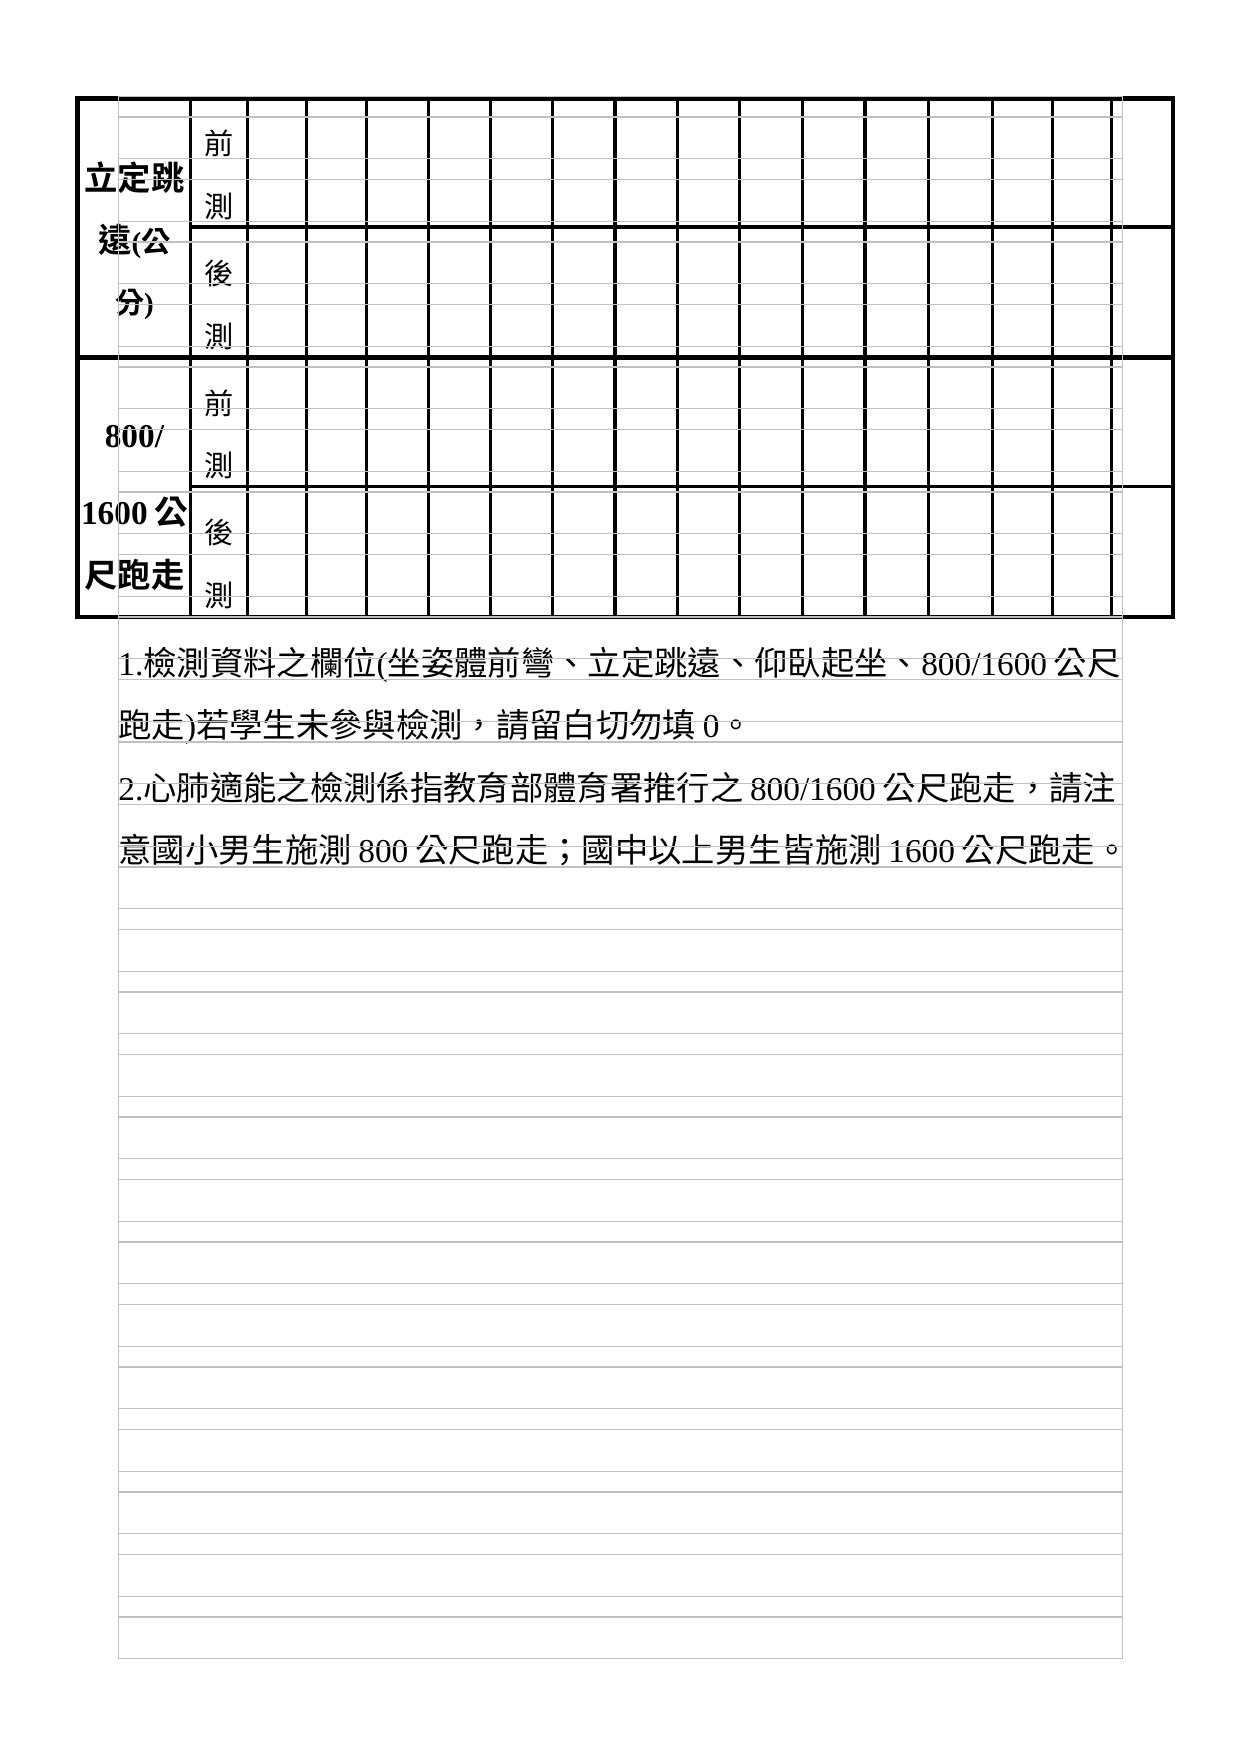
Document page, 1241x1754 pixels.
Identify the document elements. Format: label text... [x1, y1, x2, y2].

table_cell [249, 243, 305, 283]
table_cell [430, 368, 489, 408]
table_cell [867, 305, 927, 346]
table_cell [867, 534, 927, 554]
table_cell [804, 284, 863, 304]
table_cell [930, 360, 991, 366]
table_cell [617, 180, 676, 221]
table_cell [554, 159, 613, 179]
table_cell 前測 [192, 360, 246, 366]
table_cell 立定跳遠(公分) [119, 159, 189, 179]
table_cell [804, 229, 863, 241]
table_cell 前測 [192, 368, 246, 408]
table_cell [679, 472, 738, 485]
table_cell [617, 101, 676, 116]
table_cell [804, 493, 863, 533]
table_cell [741, 597, 801, 614]
table_cell [679, 159, 738, 179]
table_cell [679, 284, 738, 304]
table_cell [1113, 284, 1122, 304]
text 1.檢測資料之欄位(坐姿體前彎、立定跳遠、仰臥起坐、800/1600公尺跑走)若學生未參與檢測，請留白切勿填0。 [119, 722, 191, 741]
table_cell [430, 305, 489, 346]
table_cell [368, 472, 427, 485]
table_cell 800/ 1600公尺跑走 [119, 555, 189, 596]
table_cell [430, 101, 489, 116]
table_cell [308, 243, 365, 283]
table_cell [994, 360, 1051, 366]
table_cell [930, 534, 991, 554]
table_cell 後測 [192, 347, 246, 355]
table_cell [368, 101, 427, 116]
table_cell [308, 368, 365, 408]
table_cell [994, 597, 1051, 614]
table_cell [554, 430, 613, 471]
table_cell 後測 [218, 276, 226, 281]
table_cell [430, 243, 489, 283]
table_cell 立定跳遠(公分) [119, 305, 189, 346]
table_cell [249, 368, 305, 408]
table_cell [867, 430, 927, 471]
table_cell [867, 347, 927, 355]
table_cell [492, 360, 551, 366]
table_cell [930, 101, 991, 116]
table_cell [994, 409, 1051, 429]
table_cell [741, 229, 801, 241]
table_cell [994, 555, 1051, 596]
table_cell [1113, 430, 1122, 471]
table_cell [308, 229, 365, 241]
table_cell [930, 118, 991, 158]
table_cell [249, 159, 305, 179]
table_cell [1113, 360, 1122, 366]
table_cell 後測 [211, 526, 220, 533]
table_cell 800/ 1600公尺跑走 [119, 430, 189, 471]
table_cell [930, 555, 991, 596]
table_cell [741, 409, 801, 429]
table_cell [368, 368, 427, 408]
table_cell [1054, 472, 1110, 485]
table_cell [430, 118, 489, 158]
table_cell [492, 101, 551, 116]
table_cell [492, 243, 551, 283]
text 2.心肺適能之檢測係指教育部體育署推行之800/1600公尺跑走，請注意國小男生施測800公尺跑走；國中以上男生皆施測1600公尺跑走。 [119, 805, 1122, 846]
table_cell [249, 472, 305, 485]
table_cell 測 [192, 180, 246, 221]
table_cell [804, 555, 863, 596]
table_cell [741, 118, 801, 158]
table_cell [554, 229, 613, 241]
table_cell [1054, 243, 1110, 283]
table_cell [679, 180, 738, 221]
text 2.心肺適能之檢測係指教育部體育署推行之800/1600公尺跑走，請注意國小男生施測800公尺跑走；國中以上男生皆施測1600公尺跑走。 [119, 784, 1122, 804]
table_cell [804, 430, 863, 471]
table_cell [804, 159, 863, 179]
table_cell [1054, 534, 1110, 554]
table_cell [1113, 347, 1122, 355]
table_cell [308, 534, 365, 554]
table_cell [741, 159, 801, 179]
table_cell [804, 534, 863, 554]
table_cell [1113, 159, 1122, 179]
table_cell [930, 180, 991, 221]
table_cell [1123, 101, 1171, 225]
table_cell 後測 [192, 284, 246, 304]
table_cell 前 [192, 118, 246, 158]
table_cell [308, 472, 365, 485]
table_cell [617, 347, 676, 355]
table_cell [430, 597, 489, 614]
table_cell 前測 [192, 409, 246, 429]
table_cell [1054, 555, 1110, 596]
table_cell [804, 597, 863, 614]
table_cell [249, 229, 305, 241]
table_cell [617, 159, 676, 179]
table_cell [249, 118, 305, 158]
table_cell [1113, 493, 1122, 533]
table_cell [1054, 360, 1110, 366]
table_cell [1113, 101, 1122, 116]
table_cell [430, 493, 489, 533]
table_cell 立定跳遠(公分) [119, 243, 189, 283]
table_cell [994, 347, 1051, 355]
table_cell [308, 180, 365, 221]
table_cell [492, 118, 551, 158]
table_cell [1054, 101, 1110, 116]
table_cell [930, 472, 991, 485]
table_cell [617, 472, 676, 485]
table_cell [308, 493, 365, 533]
table_cell [930, 347, 991, 355]
table_cell [930, 368, 991, 408]
table_cell [1113, 243, 1122, 283]
table_cell [308, 305, 365, 346]
table_cell [554, 409, 613, 429]
table_cell [308, 118, 365, 158]
table_cell [867, 229, 927, 241]
table_cell [804, 101, 863, 116]
table_cell [554, 368, 613, 408]
table_cell [1123, 229, 1171, 355]
table_cell [192, 101, 246, 116]
table_cell [554, 347, 613, 355]
table_cell [430, 409, 489, 429]
table_cell [368, 229, 427, 241]
table_cell [867, 284, 927, 304]
text 2.心肺適能之檢測係指教育部體育署推行之800/1600公尺跑走，請注意國小男生施測800公尺跑走；國中以上男生皆施測1600公尺跑走。 [119, 744, 1122, 783]
table_cell 後測 [192, 555, 246, 596]
text 2.心肺適能之檢測係指教育部體育署推行之800/1600公尺跑走，請注意國小男生施測800公尺跑走；國中以上男生皆施測1600公尺跑走。 [119, 847, 1122, 866]
table_cell [1054, 430, 1110, 471]
table_cell [617, 305, 676, 346]
table_cell [249, 180, 305, 221]
table_cell [930, 229, 991, 241]
table_cell [741, 430, 801, 471]
table_cell [994, 472, 1051, 485]
table_cell [930, 243, 991, 283]
table_cell 後測 [192, 305, 246, 346]
table_cell [368, 180, 427, 221]
table_cell [804, 118, 863, 158]
table_cell [994, 118, 1051, 158]
table_cell [368, 409, 427, 429]
table_cell [249, 555, 305, 596]
text 1.檢測資料之欄位(坐姿體前彎、立定跳遠、仰臥起坐、800/1600公尺跑走)若學生未參與檢測，請留白切勿填0。 [381, 659, 1122, 679]
table_cell [1054, 180, 1110, 221]
table_cell [804, 180, 863, 221]
table_cell [741, 101, 801, 116]
table_cell [249, 360, 305, 366]
table_cell [741, 493, 801, 533]
table_cell [617, 368, 676, 408]
table_cell [368, 284, 427, 304]
table_cell 立定跳遠(公分) [119, 347, 189, 355]
table_cell [1113, 229, 1122, 241]
table_cell [249, 101, 305, 116]
table_cell [430, 360, 489, 366]
table_cell [679, 118, 738, 158]
table_cell [679, 229, 738, 241]
table_cell [867, 159, 927, 179]
table_cell [368, 243, 427, 283]
table_cell 後測 [192, 597, 246, 614]
table_cell [994, 243, 1051, 283]
table_cell 800/ 1600公尺跑走 [119, 472, 189, 491]
table_cell [1113, 472, 1122, 485]
table_cell [492, 305, 551, 346]
table_cell [679, 368, 738, 408]
table_cell [741, 534, 801, 554]
table_cell [492, 159, 551, 179]
table_cell [308, 347, 365, 355]
table_cell [492, 493, 551, 533]
table_cell [867, 472, 927, 485]
table_cell [492, 347, 551, 355]
table_cell 800/ 1600公尺跑走 [80, 360, 118, 614]
table_cell [368, 305, 427, 346]
table_cell [554, 472, 613, 485]
table_cell [1054, 229, 1110, 241]
table_cell [368, 347, 427, 355]
table_cell [554, 360, 613, 366]
table_cell [741, 360, 801, 366]
table_cell [679, 347, 738, 355]
table_cell 前測 [192, 472, 246, 485]
table_cell [994, 534, 1051, 554]
table_cell [1054, 347, 1110, 355]
table_cell [617, 243, 676, 283]
table_cell [554, 493, 613, 533]
table_cell [679, 360, 738, 366]
table_cell [617, 229, 676, 241]
table_cell [249, 284, 305, 304]
table_cell [554, 243, 613, 283]
table_cell [492, 284, 551, 304]
table_cell [308, 555, 365, 596]
table_cell [741, 472, 801, 485]
table_cell [867, 409, 927, 429]
table_cell [930, 493, 991, 533]
table_cell [1113, 180, 1122, 221]
table_cell [617, 284, 676, 304]
table_cell [554, 305, 613, 346]
table_cell [1054, 368, 1110, 408]
table_cell 立定跳遠(公分) [119, 222, 189, 241]
table_cell [1054, 118, 1110, 158]
table_cell [1054, 284, 1110, 304]
table_cell [741, 368, 801, 408]
table_cell [867, 118, 927, 158]
table_cell [368, 597, 427, 614]
table_cell [804, 472, 863, 485]
table_cell [617, 493, 676, 533]
table_cell [867, 101, 927, 116]
table_cell 立定跳遠(公分) [119, 180, 189, 221]
table_cell [679, 430, 738, 471]
table_cell 800/ 1600公尺跑走 [119, 534, 189, 554]
table_cell [430, 229, 489, 241]
table_cell [368, 360, 427, 366]
table_cell [1054, 597, 1110, 614]
text 1.檢測資料之欄位(坐姿體前彎、立定跳遠、仰臥起坐、800/1600公尺跑走)若學生未參與檢測，請留白切勿填0。 [119, 680, 1122, 721]
table_cell 800/ 1600公尺跑走 [119, 493, 189, 533]
table_cell 後測 [192, 229, 246, 241]
text 1.檢測資料之欄位(坐姿體前彎、立定跳遠、仰臥起坐、800/1600公尺跑走)若學生未參與檢測，請留白切勿填0。 [119, 659, 381, 679]
table_cell [804, 409, 863, 429]
table_cell [1113, 409, 1122, 429]
table_cell 800/ 1600公尺跑走 [119, 597, 189, 614]
table_cell [617, 597, 676, 614]
table_cell [492, 180, 551, 221]
table_cell [741, 284, 801, 304]
table_cell [1054, 409, 1110, 429]
table_cell [430, 180, 489, 221]
table_cell [430, 284, 489, 304]
table_cell [930, 159, 991, 179]
table_cell [1054, 493, 1110, 533]
table_cell [554, 534, 613, 554]
table_cell [492, 597, 551, 614]
table_cell [617, 409, 676, 429]
table_cell [994, 159, 1051, 179]
table_cell [867, 493, 927, 533]
table_cell [368, 118, 427, 158]
table_cell [930, 597, 991, 614]
table_cell [804, 347, 863, 355]
table_cell [430, 534, 489, 554]
table_cell [1113, 555, 1122, 596]
table_cell [249, 409, 305, 429]
table_cell [430, 347, 489, 355]
table_cell 立定跳遠(公分) [80, 101, 118, 355]
table_cell [192, 159, 246, 179]
table_cell 800/ 1600公尺跑走 [119, 368, 189, 408]
table_cell 後測 [192, 493, 246, 533]
table_cell [994, 430, 1051, 471]
table_cell 立定跳遠(公分) [104, 233, 118, 251]
table_cell [1113, 368, 1122, 408]
table_cell [249, 597, 305, 614]
table_cell [492, 534, 551, 554]
table_cell 立定跳遠(公分) [119, 101, 189, 116]
table_cell [994, 284, 1051, 304]
table_cell [679, 409, 738, 429]
table_cell [249, 534, 305, 554]
table_cell [308, 409, 365, 429]
table_cell 立定跳遠(公分) [119, 118, 189, 158]
table_cell [1123, 360, 1171, 485]
table_cell [741, 347, 801, 355]
table_cell [867, 555, 927, 596]
table_cell [741, 555, 801, 596]
table_cell [741, 180, 801, 221]
table_cell [430, 159, 489, 179]
table_cell 800/ 1600公尺跑走 [119, 360, 189, 366]
table_cell [994, 493, 1051, 533]
table_cell [930, 305, 991, 346]
table_cell [679, 597, 738, 614]
table_cell [679, 243, 738, 283]
table_cell [430, 430, 489, 471]
table_cell [368, 555, 427, 596]
table_cell 後測 [192, 243, 246, 283]
table_cell [1123, 488, 1171, 614]
table_cell 前測 [192, 430, 246, 471]
table_cell [554, 180, 613, 221]
table_cell [249, 347, 305, 355]
table_cell [741, 305, 801, 346]
table_cell [492, 409, 551, 429]
table_cell [554, 555, 613, 596]
table_cell [554, 284, 613, 304]
table_cell [1113, 118, 1122, 158]
table_cell [994, 180, 1051, 221]
table_cell [492, 555, 551, 596]
table_cell [554, 597, 613, 614]
table_cell 後測 [211, 267, 220, 283]
table_cell [1113, 597, 1122, 614]
table_cell 立定跳遠(公分) [119, 284, 189, 304]
table_cell [368, 430, 427, 471]
table_cell [867, 360, 927, 366]
table_cell [249, 430, 305, 471]
table_cell [308, 101, 365, 116]
table_cell [368, 493, 427, 533]
table_cell [994, 229, 1051, 241]
table_cell [804, 305, 863, 346]
table_cell [1113, 534, 1122, 554]
table_cell [492, 430, 551, 471]
table_cell [554, 118, 613, 158]
table_cell [492, 472, 551, 485]
table_cell [430, 555, 489, 596]
table_cell [1054, 305, 1110, 346]
table_cell [930, 284, 991, 304]
table_cell [249, 305, 305, 346]
table_cell [1113, 305, 1122, 346]
table_cell [554, 101, 613, 116]
table_cell [867, 243, 927, 283]
table_cell [492, 368, 551, 408]
table_cell [867, 368, 927, 408]
table_cell 800/ 1600公尺跑走 [119, 409, 189, 429]
table_cell [994, 368, 1051, 408]
table_cell [994, 101, 1051, 116]
table_cell [308, 159, 365, 179]
table_cell [804, 360, 863, 366]
table_cell [867, 180, 927, 221]
table_cell [994, 305, 1051, 346]
table_cell 後測 [192, 534, 246, 554]
table_cell [617, 360, 676, 366]
table_cell [679, 493, 738, 533]
table_cell [368, 159, 427, 179]
table_cell [308, 430, 365, 471]
table_cell [617, 534, 676, 554]
table_cell [308, 284, 365, 304]
text 1.檢測資料之欄位(坐姿體前彎、立定跳遠、仰臥起坐、800/1600公尺跑走)若學生未參與檢測，請留白切勿填0。 [119, 619, 1122, 658]
table_cell 後測 [218, 535, 226, 540]
text 1.檢測資料之欄位(坐姿體前彎、立定跳遠、仰臥起坐、800/1600公尺跑走)若學生未參與檢測，請留白切勿填0。 [191, 722, 1122, 741]
table_cell [679, 101, 738, 116]
table_cell [930, 430, 991, 471]
table_cell [308, 360, 365, 366]
table_cell [430, 472, 489, 485]
table_cell [679, 534, 738, 554]
table_cell [679, 555, 738, 596]
table_cell [617, 430, 676, 471]
table_cell [308, 597, 365, 614]
table_cell [617, 555, 676, 596]
table_cell [679, 305, 738, 346]
table_cell [804, 368, 863, 408]
table_cell [368, 534, 427, 554]
table_cell [741, 243, 801, 283]
table_cell [867, 597, 927, 614]
table_cell [492, 229, 551, 241]
table_cell [804, 243, 863, 283]
table_cell [249, 493, 305, 533]
table_cell [617, 118, 676, 158]
table_cell [930, 409, 991, 429]
table_cell [1054, 159, 1110, 179]
